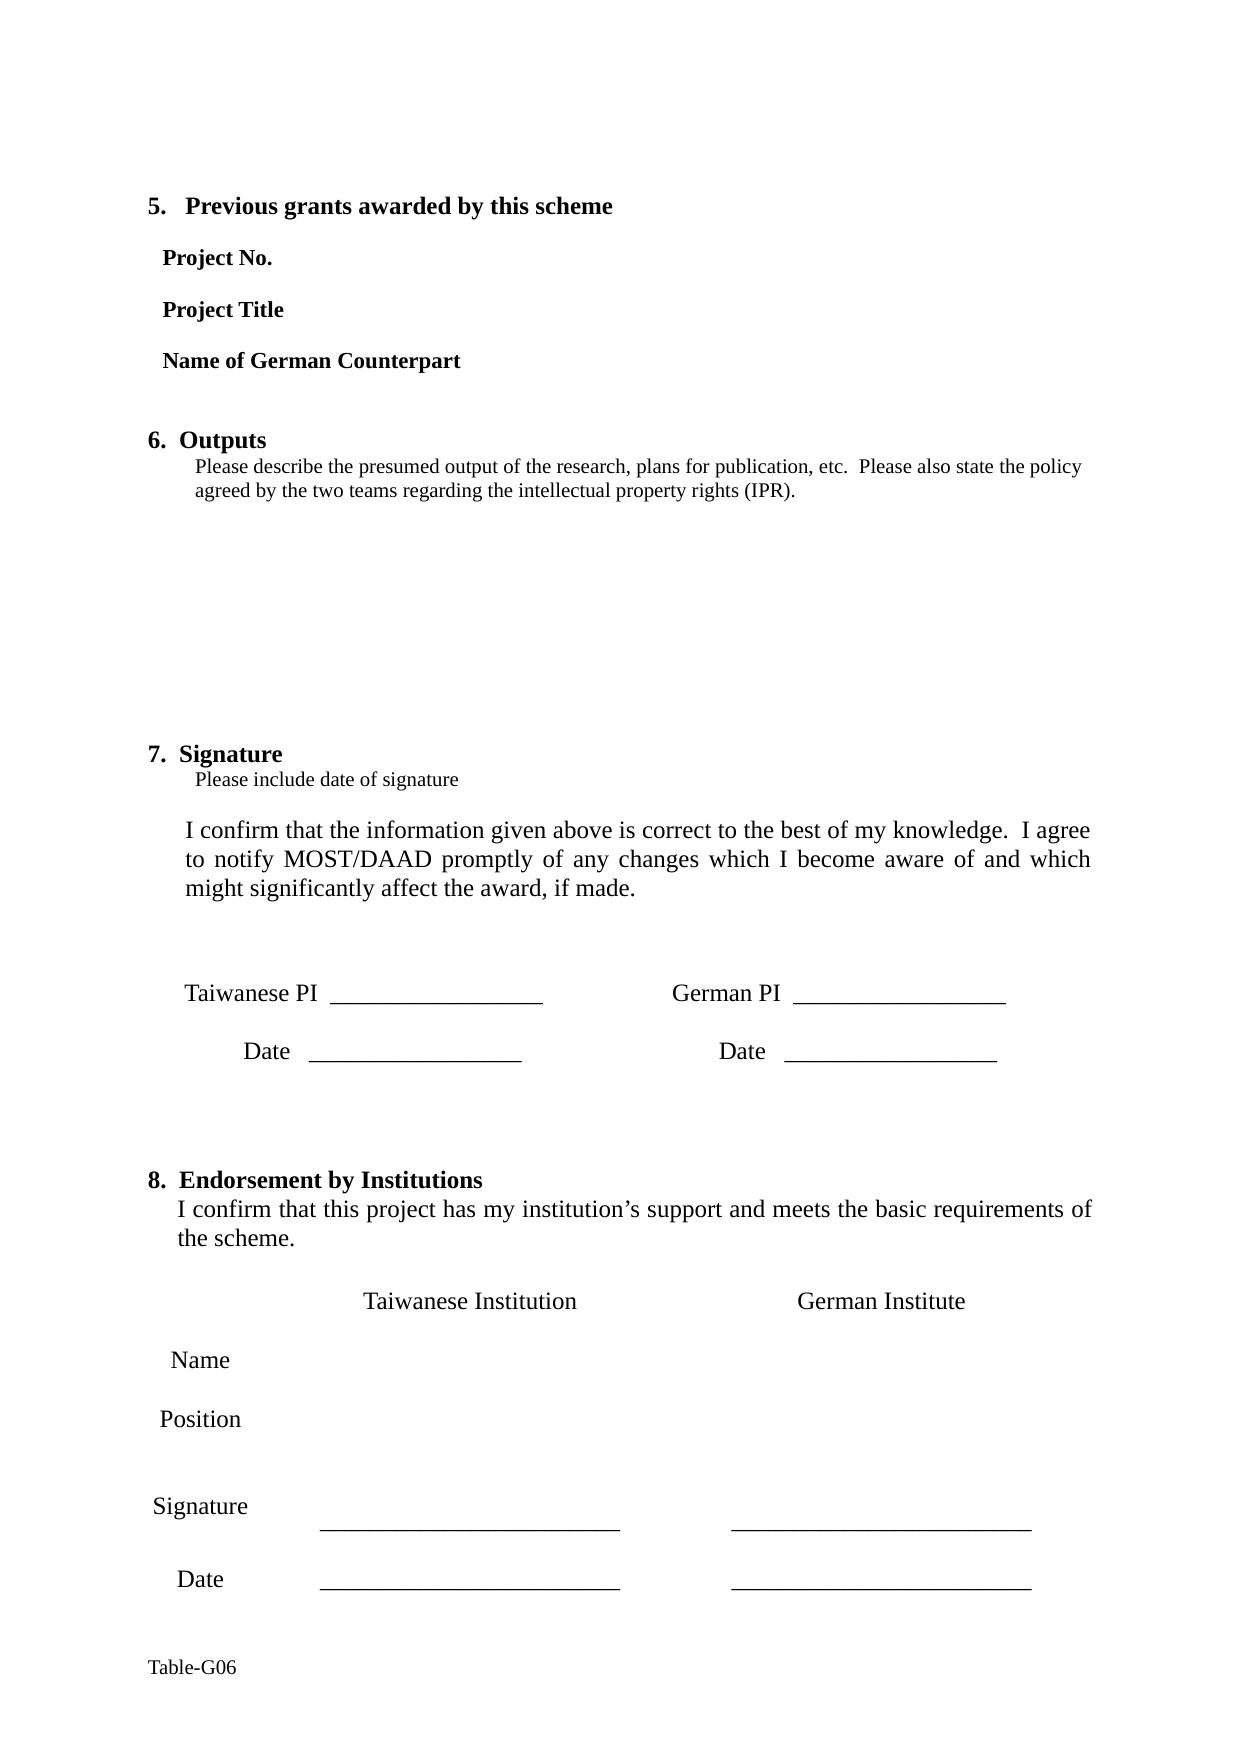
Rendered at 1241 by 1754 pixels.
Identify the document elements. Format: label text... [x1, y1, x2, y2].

table_cell ________________________ [676, 1448, 1087, 1534]
text 7. Signature [148, 739, 1093, 767]
table_cell Date [136, 1534, 264, 1593]
table_header Taiwanese PI _________________ Date _________________ [136, 921, 591, 1093]
text 6. Outputs [148, 425, 1093, 454]
text Name of German Counterpart [148, 347, 1093, 373]
text Please include date of signature [195, 767, 1093, 791]
text I confirm that the information given above is correct to the best of my knowledge. I agree to notify MOST/DAAD promptly of any changes which I become aware of and which might significantly affect the award, if made. [185, 816, 1093, 902]
table_header Taiwanese Institution [264, 1271, 676, 1330]
text 8. Endorsement by Institutions [148, 1165, 1093, 1194]
table_cell ________________________ [676, 1534, 1087, 1593]
table_cell [676, 1389, 1087, 1448]
table_cell Signature [136, 1448, 264, 1534]
table_cell Position [136, 1389, 264, 1448]
list Previous grants awarded by this scheme [148, 191, 1093, 219]
table_cell Name [136, 1330, 264, 1389]
table_cell [676, 1330, 1087, 1389]
text Project Title [148, 296, 1093, 322]
text I confirm that this project has my institution’s support and meets the basic requirements of the scheme. [177, 1194, 1093, 1252]
table_header German Institute [676, 1271, 1087, 1330]
table_cell [264, 1330, 676, 1389]
table_cell ________________________ [264, 1534, 676, 1593]
text Please describe the presumed output of the research, plans for publication, etc. Please also state the policy agreed by the two teams regarding the intellectual property rights (IPR). [195, 454, 1093, 502]
table_cell [264, 1389, 676, 1448]
text Project No. [148, 244, 1093, 271]
table_cell ________________________ [264, 1448, 676, 1534]
table_header German PI _________________ Date _________________ [591, 921, 1087, 1093]
table_header [136, 1271, 264, 1330]
